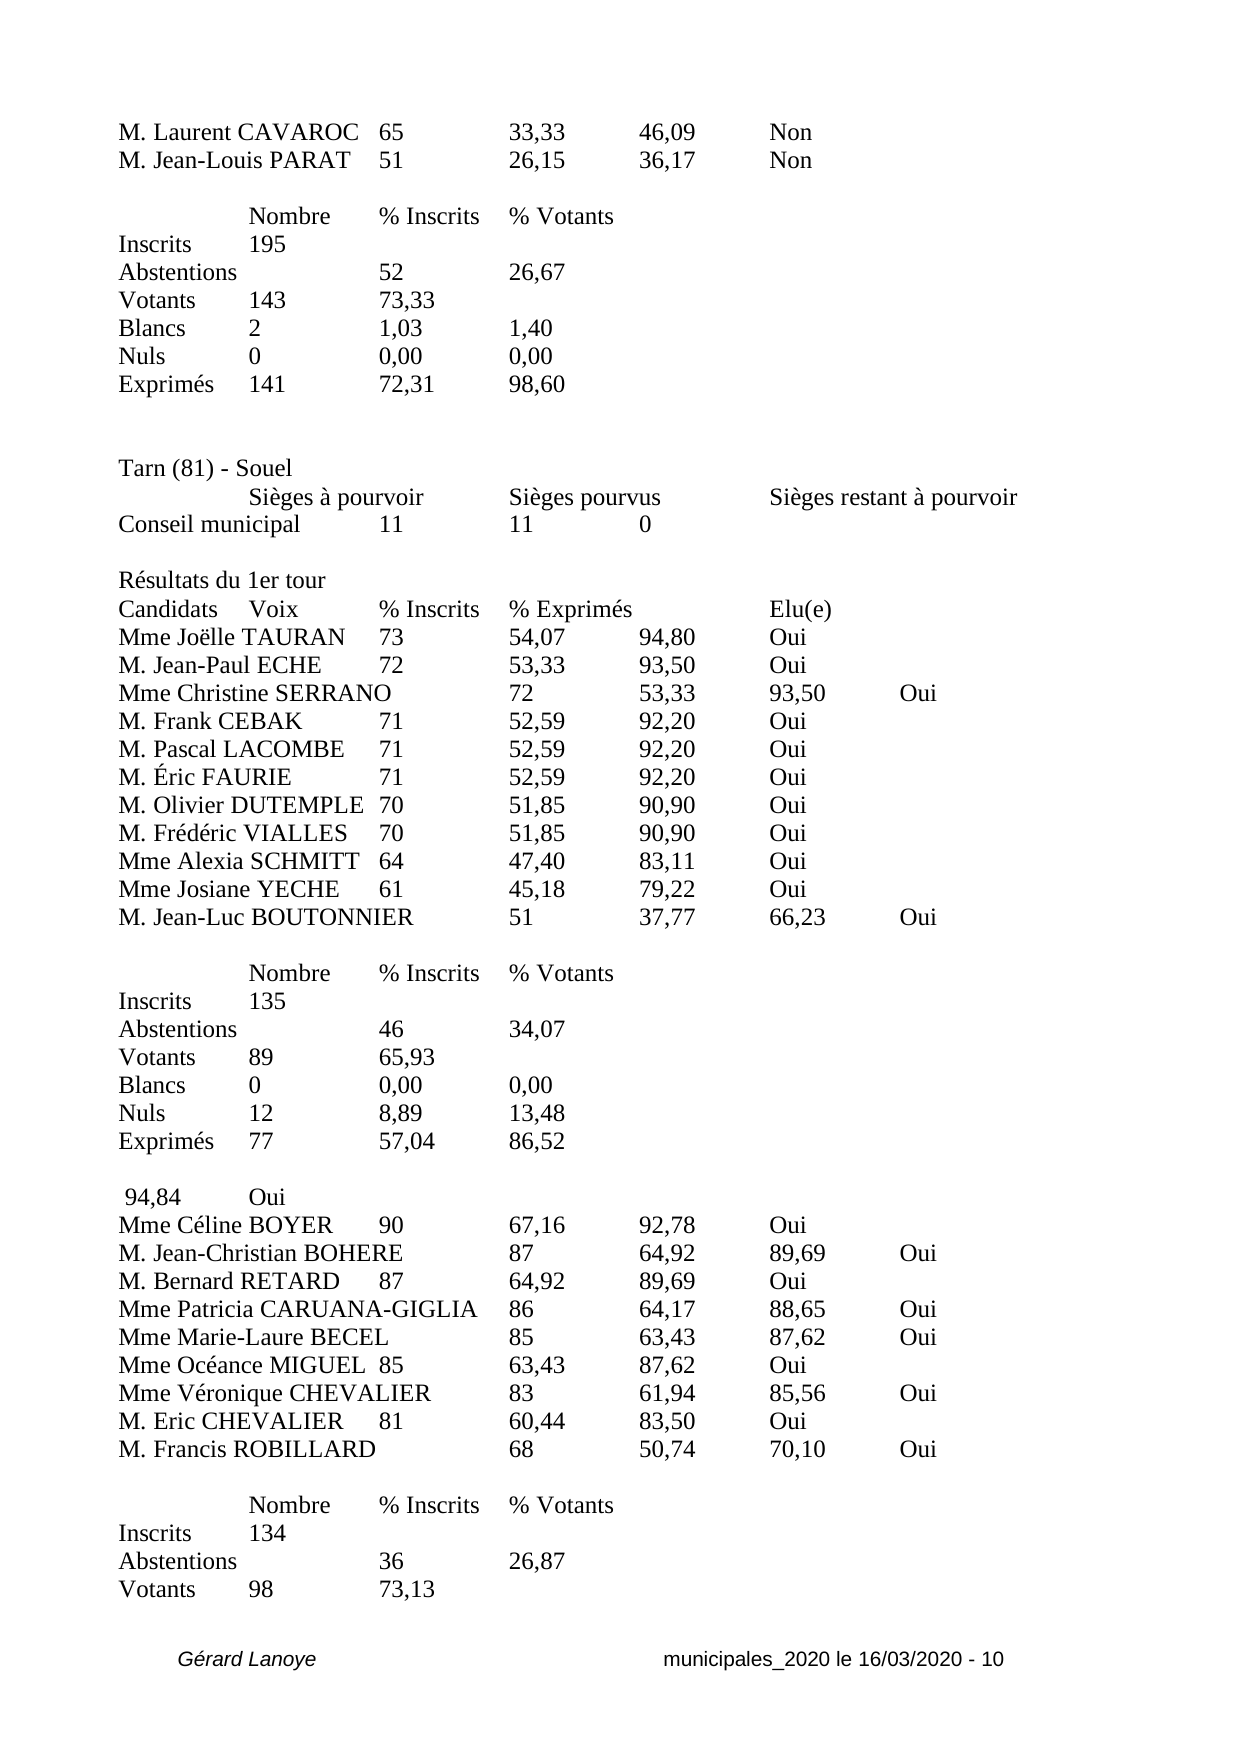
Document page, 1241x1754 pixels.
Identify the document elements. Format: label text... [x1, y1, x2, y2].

text Abstentions 36 26,87 [118, 1547, 1122, 1575]
text M. Eric CHEVALIER 81 60,44 83,50 Oui [118, 1407, 1122, 1435]
text Mme Patricia CARUANA-GIGLIA 86 64,17 88,65 Oui [118, 1295, 1122, 1323]
text M. Olivier DUTEMPLE 70 51,85 90,90 Oui [118, 791, 1122, 819]
text Nombre % Inscrits % Votants [118, 1491, 1122, 1519]
text Abstentions 46 34,07 [118, 1015, 1122, 1043]
text Inscrits 135 [118, 987, 1122, 1015]
text Résultats du 1er tour [118, 566, 1122, 594]
text Mme Céline BOYER 90 67,16 92,78 Oui [118, 1211, 1122, 1239]
text Mme Alexia SCHMITT 64 47,40 83,11 Oui [118, 847, 1122, 875]
text Exprimés 77 57,04 86,52 [118, 1127, 1122, 1155]
text M. Francis ROBILLARD 68 50,74 70,10 Oui [118, 1435, 1122, 1463]
text M. Laurent CAVAROC 65 33,33 46,09 Non [118, 118, 1122, 146]
text Nombre % Inscrits % Votants [118, 202, 1122, 230]
text Votants 89 65,93 [118, 1043, 1122, 1071]
text Conseil municipal 11 11 0 [118, 510, 1122, 538]
text Nombre % Inscrits % Votants [118, 959, 1122, 987]
text M. Éric FAURIE 71 52,59 92,20 Oui [118, 763, 1122, 791]
text M. Pascal LACOMBE 71 52,59 92,20 Oui [118, 734, 1122, 763]
text Mme Véronique CHEVALIER 83 61,94 85,56 Oui [118, 1379, 1122, 1407]
text M. Jean-Luc BOUTONNIER 51 37,77 66,23 Oui [118, 903, 1122, 931]
text Blancs 2 1,03 1,40 [118, 314, 1122, 342]
text Mme Joëlle TAURAN 73 54,07 94,80 Oui [118, 622, 1122, 651]
text Tarn (81) - Souel [118, 454, 1122, 482]
text M. Jean-Christian BOHERE 87 64,92 89,69 Oui [118, 1239, 1122, 1267]
text M. Frédéric VIALLES 70 51,85 90,90 Oui [118, 819, 1122, 847]
text Nuls 12 8,89 13,48 [118, 1099, 1122, 1127]
text Candidats Voix % Inscrits % Exprimés Elu(e) [118, 594, 1122, 622]
text Blancs 0 0,00 0,00 [118, 1071, 1122, 1099]
text Votants 98 73,13 [118, 1575, 1122, 1603]
text M. Bernard RETARD 87 64,92 89,69 Oui [118, 1267, 1122, 1295]
text Inscrits 195 [118, 230, 1122, 258]
text Votants 143 73,33 [118, 286, 1122, 314]
text M. Jean-Paul ECHE 72 53,33 93,50 Oui [118, 651, 1122, 678]
text Mme Océance MIGUEL 85 63,43 87,62 Oui [118, 1351, 1122, 1379]
text Abstentions 52 26,67 [118, 258, 1122, 286]
text Nuls 0 0,00 0,00 [118, 342, 1122, 370]
text M. Jean-Louis PARAT 51 26,15 36,17 Non [118, 146, 1122, 174]
text 94,84 Oui [118, 1183, 1122, 1211]
text Exprimés 141 72,31 98,60 [118, 370, 1122, 398]
text M. Frank CEBAK 71 52,59 92,20 Oui [118, 707, 1122, 734]
text Mme Marie-Laure BECEL 85 63,43 87,62 Oui [118, 1323, 1122, 1351]
text Mme Josiane YECHE 61 45,18 79,22 Oui [118, 875, 1122, 903]
text Sièges à pourvoir Sièges pourvus Sièges restant à pourvoir [118, 482, 1122, 510]
text Inscrits 134 [118, 1519, 1122, 1547]
text Mme Christine SERRANO 72 53,33 93,50 Oui [118, 678, 1122, 707]
